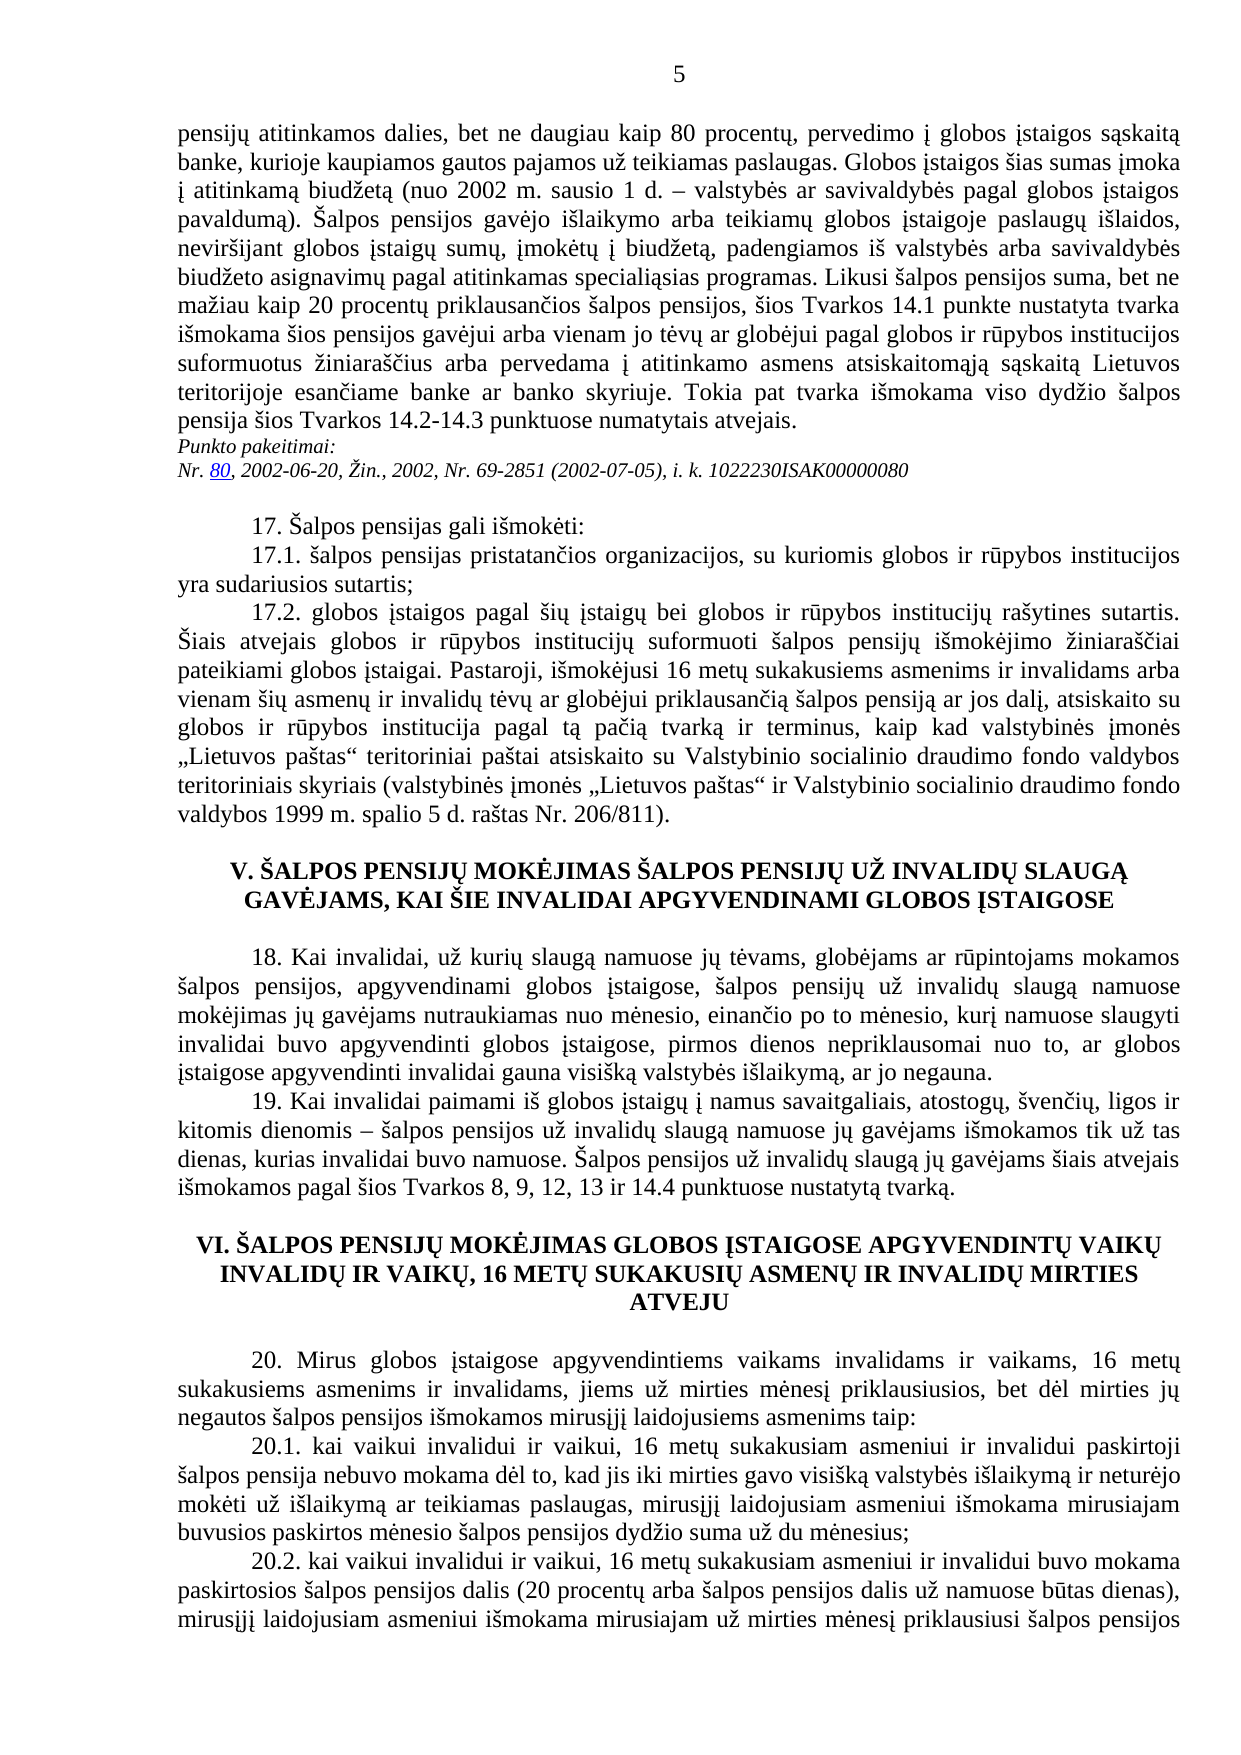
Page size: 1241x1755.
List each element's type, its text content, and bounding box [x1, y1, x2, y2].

text 20.1. kai vaikui invalidui ir vaikui, 16 metų sukakusiam asmeniui ir invalidui paskirtoji šalpos pensija nebuvo mokama dėl to, kad jis iki mirties gavo visišką valstybės išlaikymą ir neturėjo mokėti už išlaikymą ar teikiamas paslaugas, mirusįjį laidojusiam asmeniui išmokama mirusiajam buvusios paskirtos mėnesio šalpos pensijos dydžio suma už du mėnesius; [177, 1431, 1181, 1546]
text 17. Šalpos pensijas gali išmokėti: [177, 511, 1181, 540]
text 17.2. globos įstaigos pagal šių įstaigų bei globos ir rūpybos institucijų rašytines sutartis. Šiais atvejais globos ir rūpybos institucijų suformuoti šalpos pensijų išmokėjimo žiniaraščiai pateikiami globos įstaigai. Pastaroji, išmokėjusi 16 metų sukakusiems asmenims ir invalidams arba vienam šių asmenų ir invalidų tėvų ar globėjui priklausančią šalpos pensiją ar jos dalį, atsiskaito su globos ir rūpybos institucija pagal tą pačią tvarką ir terminus, kaip kad valstybinės įmonės „Lietuvos paštas“ teritoriniai paštai atsiskaito su Valstybinio socialinio draudimo fondo valdybos teritoriniais skyriais (valstybinės įmonės „Lietuvos paštas“ ir Valstybinio socialinio draudimo fondo valdybos 1999 m. spalio 5 d. raštas Nr. 206/811). [177, 597, 1181, 827]
text VI. ŠALPOS PENSIJŲ MOKĖJIMAS GLOBOS ĮSTAIGOSE APGYVENDINTŲ VAIKŲ INVALIDŲ IR VAIKŲ, 16 METŲ SUKAKUSIŲ ASMENŲ IR INVALIDŲ MIRTIES ATVEJU [177, 1230, 1181, 1316]
text 20. Mirus globos įstaigose apgyvendintiems vaikams invalidams ir vaikams, 16 metų sukakusiems asmenims ir invalidams, jiems už mirties mėnesį priklausiusios, bet dėl mirties jų negautos šalpos pensijos išmokamos mirusįjį laidojusiems asmenims taip: [177, 1345, 1181, 1431]
text 17.1. šalpos pensijas pristatančios organizacijos, su kuriomis globos ir rūpybos institucijos yra sudariusios sutartis; [177, 540, 1181, 597]
text V. ŠALPOS PENSIJŲ MOKĖJIMAS ŠALPOS PENSIJŲ UŽ INVALIDŲ SLAUGĄ GAVĖJAMS, KAI ŠIE INVALIDAI APGYVENDINAMI GLOBOS ĮSTAIGOSE [177, 856, 1181, 914]
text Punkto pakeitimai: [177, 434, 1181, 458]
text Nr. 80, 2002-06-20, Žin., 2002, Nr. 69-2851 (2002-07-05), i. k. 1022230ISAK00000080 [177, 458, 1181, 482]
text 19. Kai invalidai paimami iš globos įstaigų į namus savaitgaliais, atostogų, švenčių, ligos ir kitomis dienomis – šalpos pensijos už invalidų slaugą namuose jų gavėjams išmokamos tik už tas dienas, kurias invalidai buvo namuose. Šalpos pensijos už invalidų slaugą jų gavėjams šiais atvejais išmokamos pagal šios Tvarkos 8, 9, 12, 13 ir 14.4 punktuose nustatytą tvarką. [177, 1086, 1181, 1201]
text 18. Kai invalidai, už kurių slaugą namuose jų tėvams, globėjams ar rūpintojams mokamos šalpos pensijos, apgyvendinami globos įstaigose, šalpos pensijų už invalidų slaugą namuose mokėjimas jų gavėjams nutraukiamas nuo mėnesio, einančio po to mėnesio, kurį namuose slaugyti invalidai buvo apgyvendinti globos įstaigose, pirmos dienos nepriklausomai nuo to, ar globos įstaigose apgyvendinti invalidai gauna visišką valstybės išlaikymą, ar jo negauna. [177, 942, 1181, 1086]
text 20.2. kai vaikui invalidui ir vaikui, 16 metų sukakusiam asmeniui ir invalidui buvo mokama paskirtosios šalpos pensijos dalis (20 procentų arba šalpos pensijos dalis už namuose būtas dienas), mirusįjį laidojusiam asmeniui išmokama mirusiajam už mirties mėnesį priklausiusi šalpos pensijos [177, 1546, 1181, 1632]
text pensijų atitinkamos dalies, bet ne daugiau kaip 80 procentų, pervedimo į globos įstaigos sąskaitą banke, kurioje kaupiamos gautos pajamos už teikiamas paslaugas. Globos įstaigos šias sumas įmoka į atitinkamą biudžetą (nuo 2002 m. sausio 1 d. – valstybės ar savivaldybės pagal globos įstaigos pavaldumą). Šalpos pensijos gavėjo išlaikymo arba teikiamų globos įstaigoje paslaugų išlaidos, neviršijant globos įstaigų sumų, įmokėtų į biudžetą, padengiamos iš valstybės arba savivaldybės biudžeto asignavimų pagal atitinkamas specialiąsias programas. Likusi šalpos pensijos suma, bet ne mažiau kaip 20 procentų priklausančios šalpos pensijos, šios Tvarkos 14.1 punkte nustatyta tvarka išmokama šios pensijos gavėjui arba vienam jo tėvų ar globėjui pagal globos ir rūpybos institucijos suformuotus žiniaraščius arba pervedama į atitinkamo asmens atsiskaitomąją sąskaitą Lietuvos teritorijoje esančiame banke ar banko skyriuje. Tokia pat tvarka išmokama viso dydžio šalpos pensija šios Tvarkos 14.2-14.3 punktuose numatytais atvejais. [177, 118, 1181, 434]
